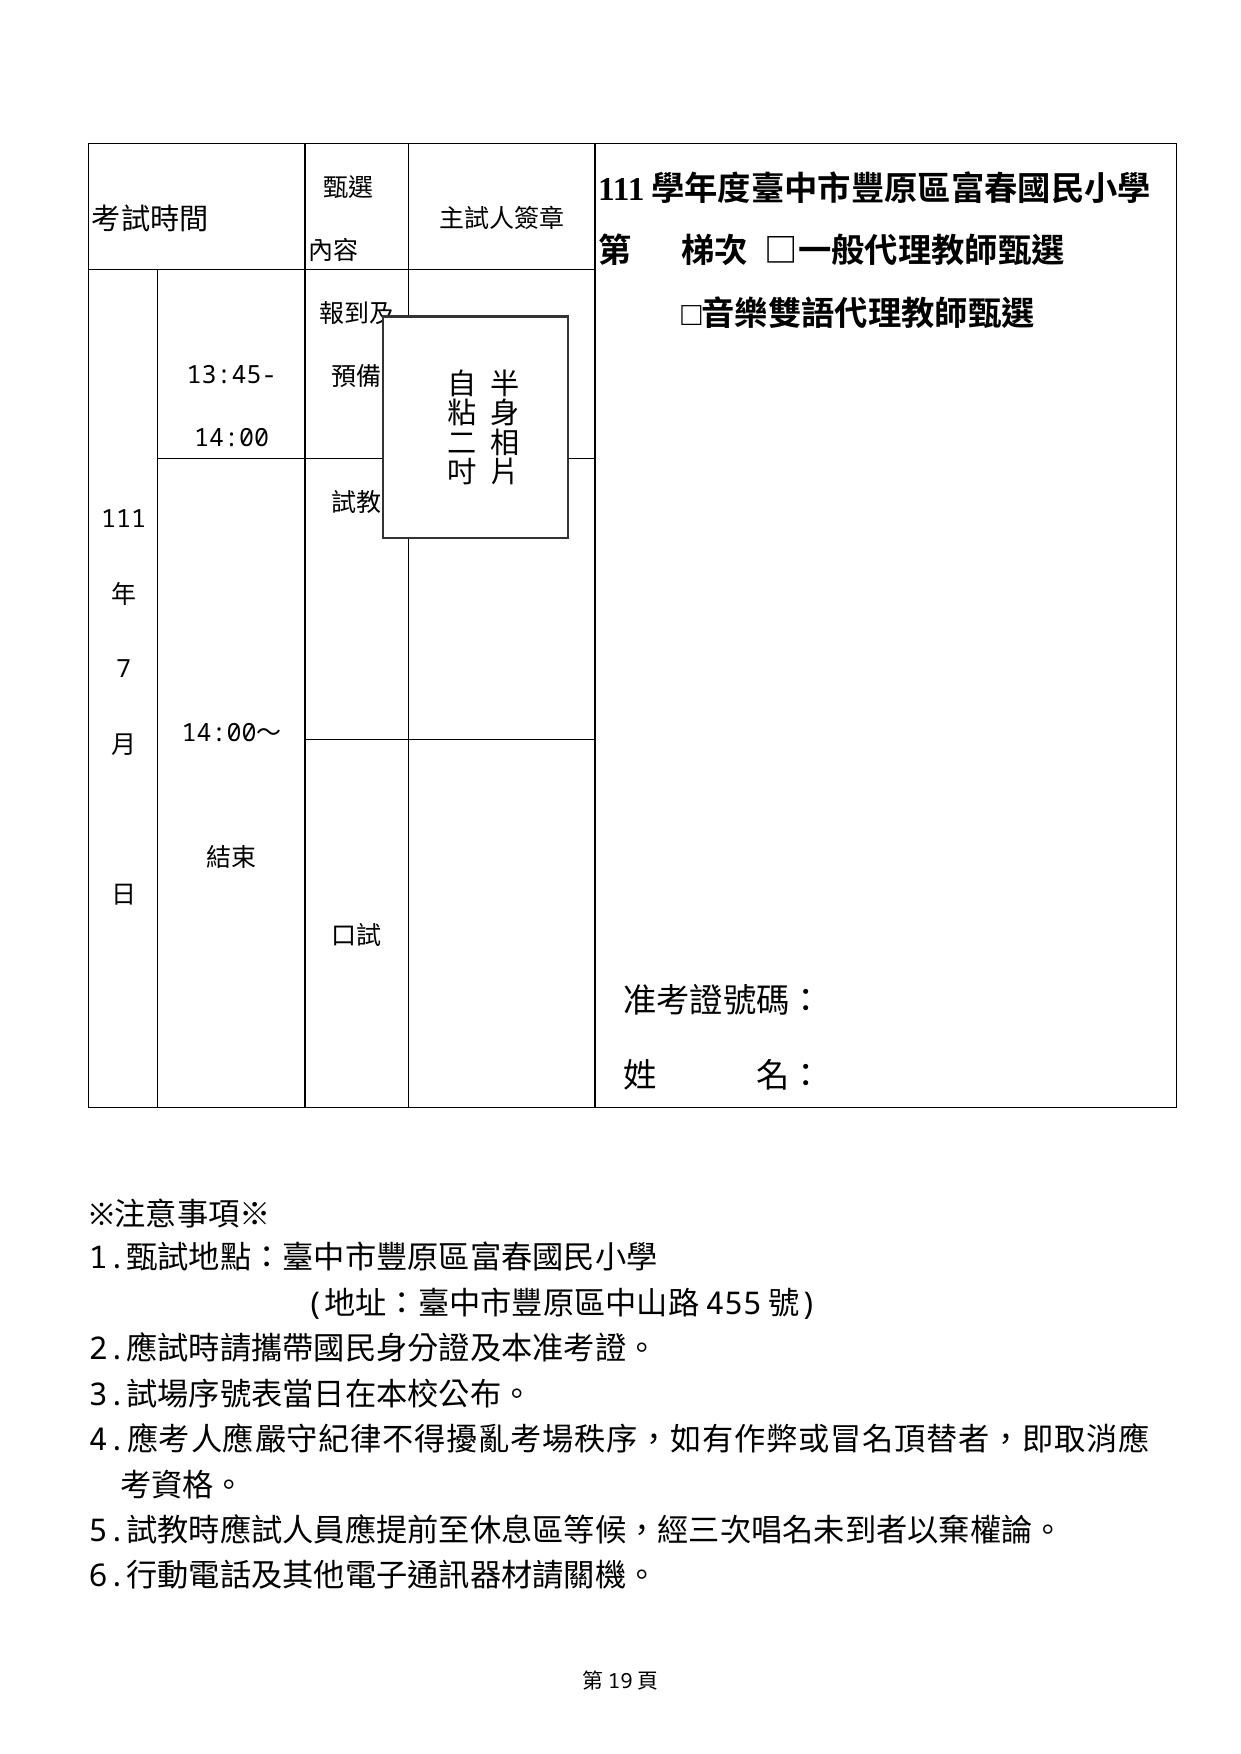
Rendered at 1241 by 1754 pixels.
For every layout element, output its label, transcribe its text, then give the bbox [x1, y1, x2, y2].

text 4.應考人應嚴守紀律不得擾亂考場秩序，如有作弊或冒名頂替者，即取消應考資格。 [89, 1414, 1152, 1505]
table_header 甄選 內容 [306, 144, 408, 269]
table_cell [409, 740, 594, 1107]
table_cell [409, 270, 594, 458]
table_cell 報到及預備 [306, 270, 408, 458]
table_cell 口試 [306, 740, 408, 1107]
table_cell 14:00～ 結束 [158, 459, 304, 1107]
table_cell 試教 [306, 459, 408, 738]
text 3.試場序號表當日在本校公布。 [89, 1369, 1152, 1414]
text 5.試教時應試人員應提前至休息區等候，經三次唱名未到者以棄權論。 [89, 1505, 1152, 1550]
text 2.應試時請攜帶國民身分證及本准考證。 [89, 1323, 1152, 1369]
table_header 主試人簽章 [409, 144, 594, 269]
table_header 考試時間 [89, 144, 304, 269]
text 6.行動電話及其他電子通訊器材請關機。 [89, 1550, 1152, 1596]
table_cell 111 年 7 月 日 [89, 270, 157, 1107]
table_header 111學年度臺中市豐原區富春國民小學 第 梯次 □一般代理教師甄選 □音樂雙語代理教師甄選 准考證號碼： 姓 名： [596, 144, 1176, 1107]
text (地址：臺中市豐原區中山路455號) [305, 1278, 1152, 1323]
text ※注意事項※ [89, 1170, 1152, 1233]
table_header 111學年度臺中市豐原區富春國民小學 第 梯次 □一般代理教師甄選 □音樂雙語代理教師甄選 准考證號碼： 姓 名： [384, 318, 567, 537]
text 1.甄試地點：臺中市豐原區富春國民小學 [89, 1233, 1152, 1278]
table_cell 13:45-14:00 [158, 270, 304, 458]
table_cell [409, 459, 594, 738]
